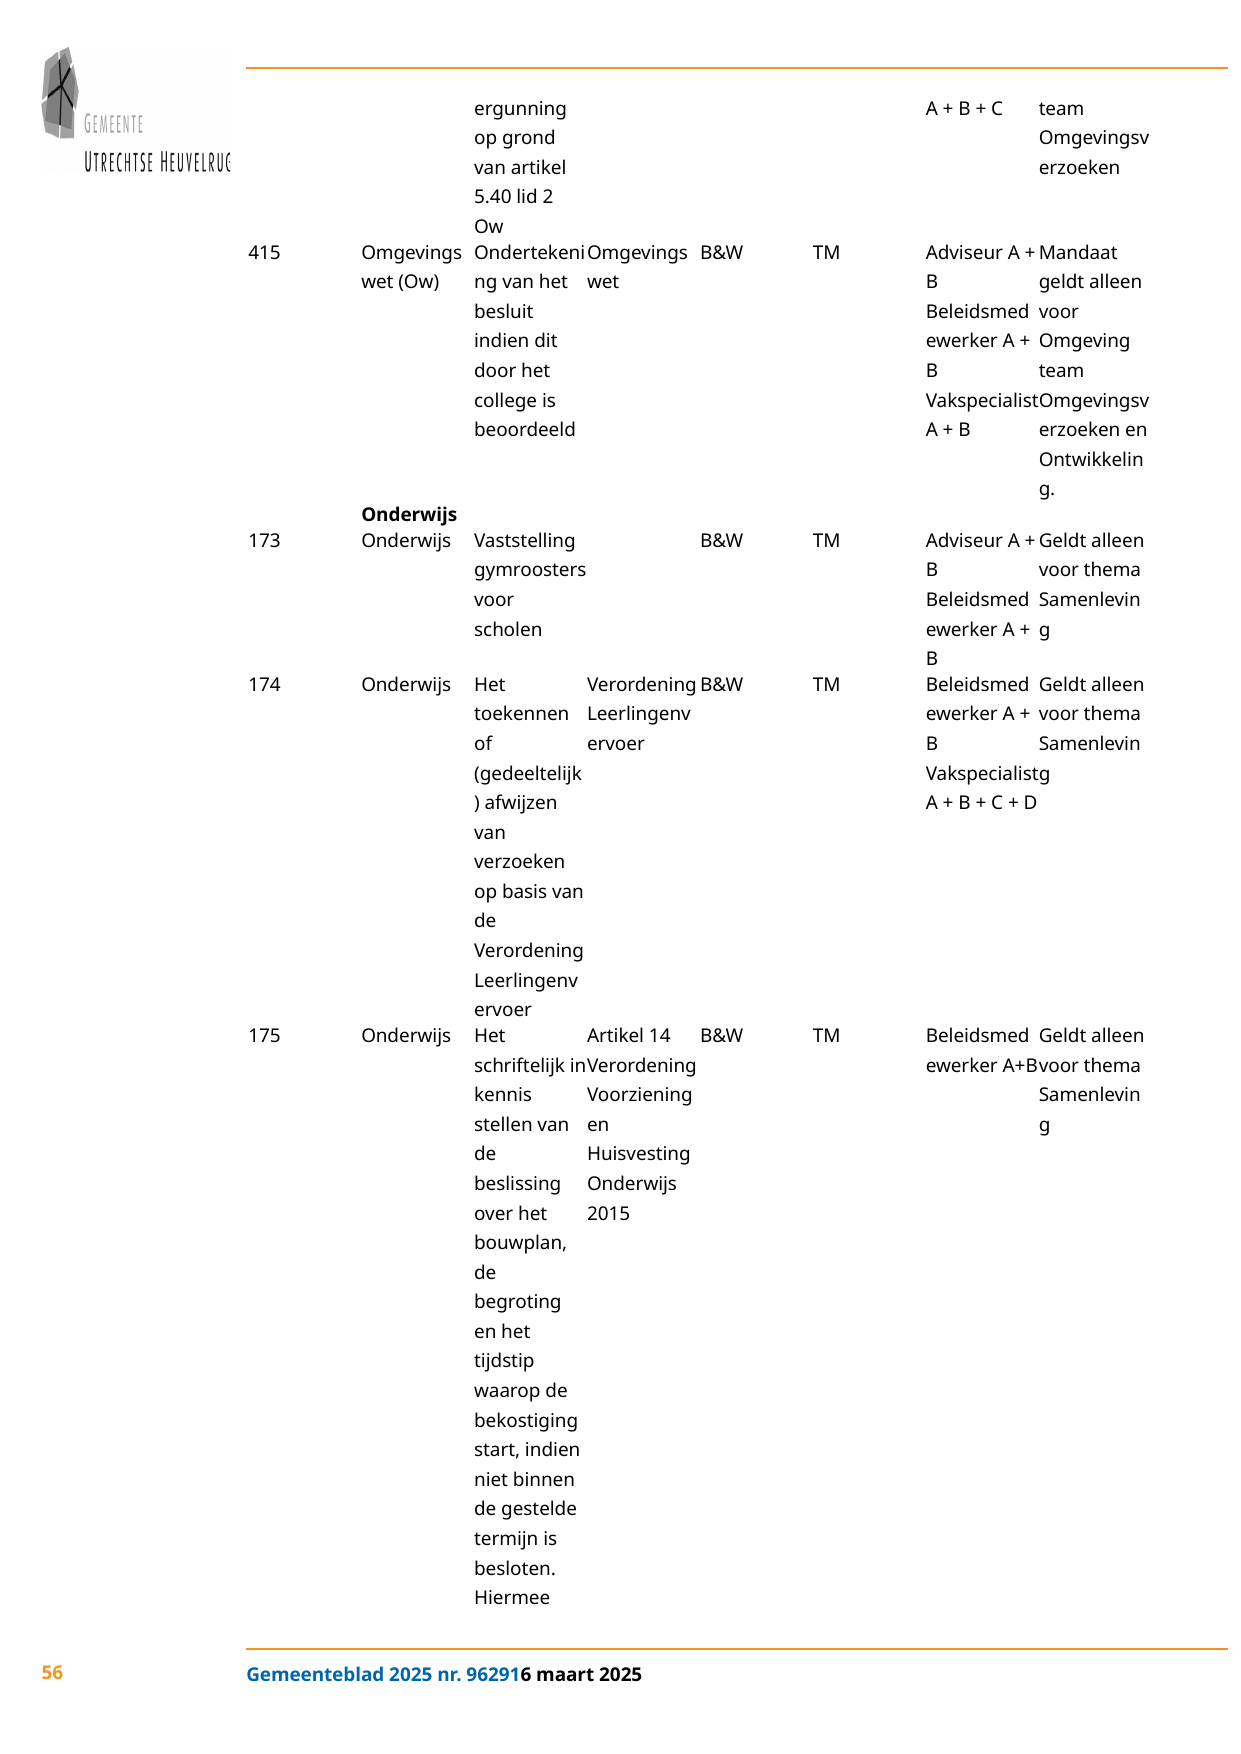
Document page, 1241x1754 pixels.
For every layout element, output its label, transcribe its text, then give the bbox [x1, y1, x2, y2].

table_cell [587, 95, 700, 239]
table_cell [813, 95, 926, 239]
table_cell [587, 527, 700, 671]
table_cell Beleidsmedewerker A+B [926, 1022, 1038, 1610]
table_cell TM [813, 527, 926, 671]
table_cell Omgevingswet [587, 239, 700, 501]
table_cell B&W [700, 1022, 813, 1610]
table_cell Omgevingswet (Ow) [361, 239, 474, 501]
table_cell Adviseur A + B Beleidsmedewerker A + B [926, 527, 1038, 671]
table_cell 175 [248, 1022, 361, 1610]
table_cell B&W [700, 671, 813, 1022]
table_cell B&W [700, 239, 813, 501]
table_cell Artikel 14 Verordening Voorzieningen Huisvesting Onderwijs 2015 [587, 1022, 700, 1610]
table_cell Mandaat geldt alleen voor Omgeving team Omgevingsverzoeken en Ontwikkeling. [1039, 239, 1152, 501]
table_cell Vaststelling gymroosters voor scholen [474, 527, 587, 671]
table_cell Onderwijs [361, 671, 474, 1022]
table_cell TM [813, 239, 926, 501]
table_cell Onderwijs [361, 1022, 474, 1610]
table_cell [248, 501, 361, 527]
table_cell [361, 95, 474, 239]
table_cell team Omgevingsverzoeken [1039, 95, 1152, 239]
table_cell 173 [248, 527, 361, 671]
table_cell Adviseur A + B Beleidsmedewerker A + B Vakspecialist A + B [926, 239, 1038, 501]
table_cell ergunning op grond van artikel 5.40 lid 2 Ow [474, 95, 587, 239]
table_cell Geldt alleen voor thema Samenleving [1039, 1022, 1152, 1610]
table_cell Beleidsmedewerker A + B Vakspecialist A + B + C + D [926, 671, 1038, 1022]
table_cell [248, 95, 361, 239]
table_cell A + B + C [926, 95, 1038, 239]
table_cell Geldt alleen voor thema Samenleving [1039, 671, 1152, 1022]
table_cell Verordening Leerlingenvervoer [587, 671, 700, 1022]
table_cell Ondertekening van het besluit indien dit door het college is beoordeeld [474, 239, 587, 501]
table_cell Het toekennen of (gedeeltelijk) afwijzen van verzoeken op basis van de Verordening Leerlingenvervoer [474, 671, 587, 1022]
table_cell 415 [248, 239, 361, 501]
table_cell Onderwijs [361, 527, 474, 671]
table_cell B&W [700, 527, 813, 671]
table_cell [700, 95, 813, 239]
table_cell Onderwijs [361, 501, 1152, 527]
table_cell Het schriftelijk in kennis stellen van de beslissing over het bouwplan, de begroting en het tijdstip waarop de bekostiging start, indien niet binnen de gestelde termijn is besloten. Hiermee [474, 1022, 587, 1610]
table_cell Geldt alleen voor thema Samenleving [1039, 527, 1152, 671]
table_cell TM [813, 671, 926, 1022]
table_cell TM [813, 1022, 926, 1610]
picture [41, 47, 231, 172]
table_cell 174 [248, 671, 361, 1022]
